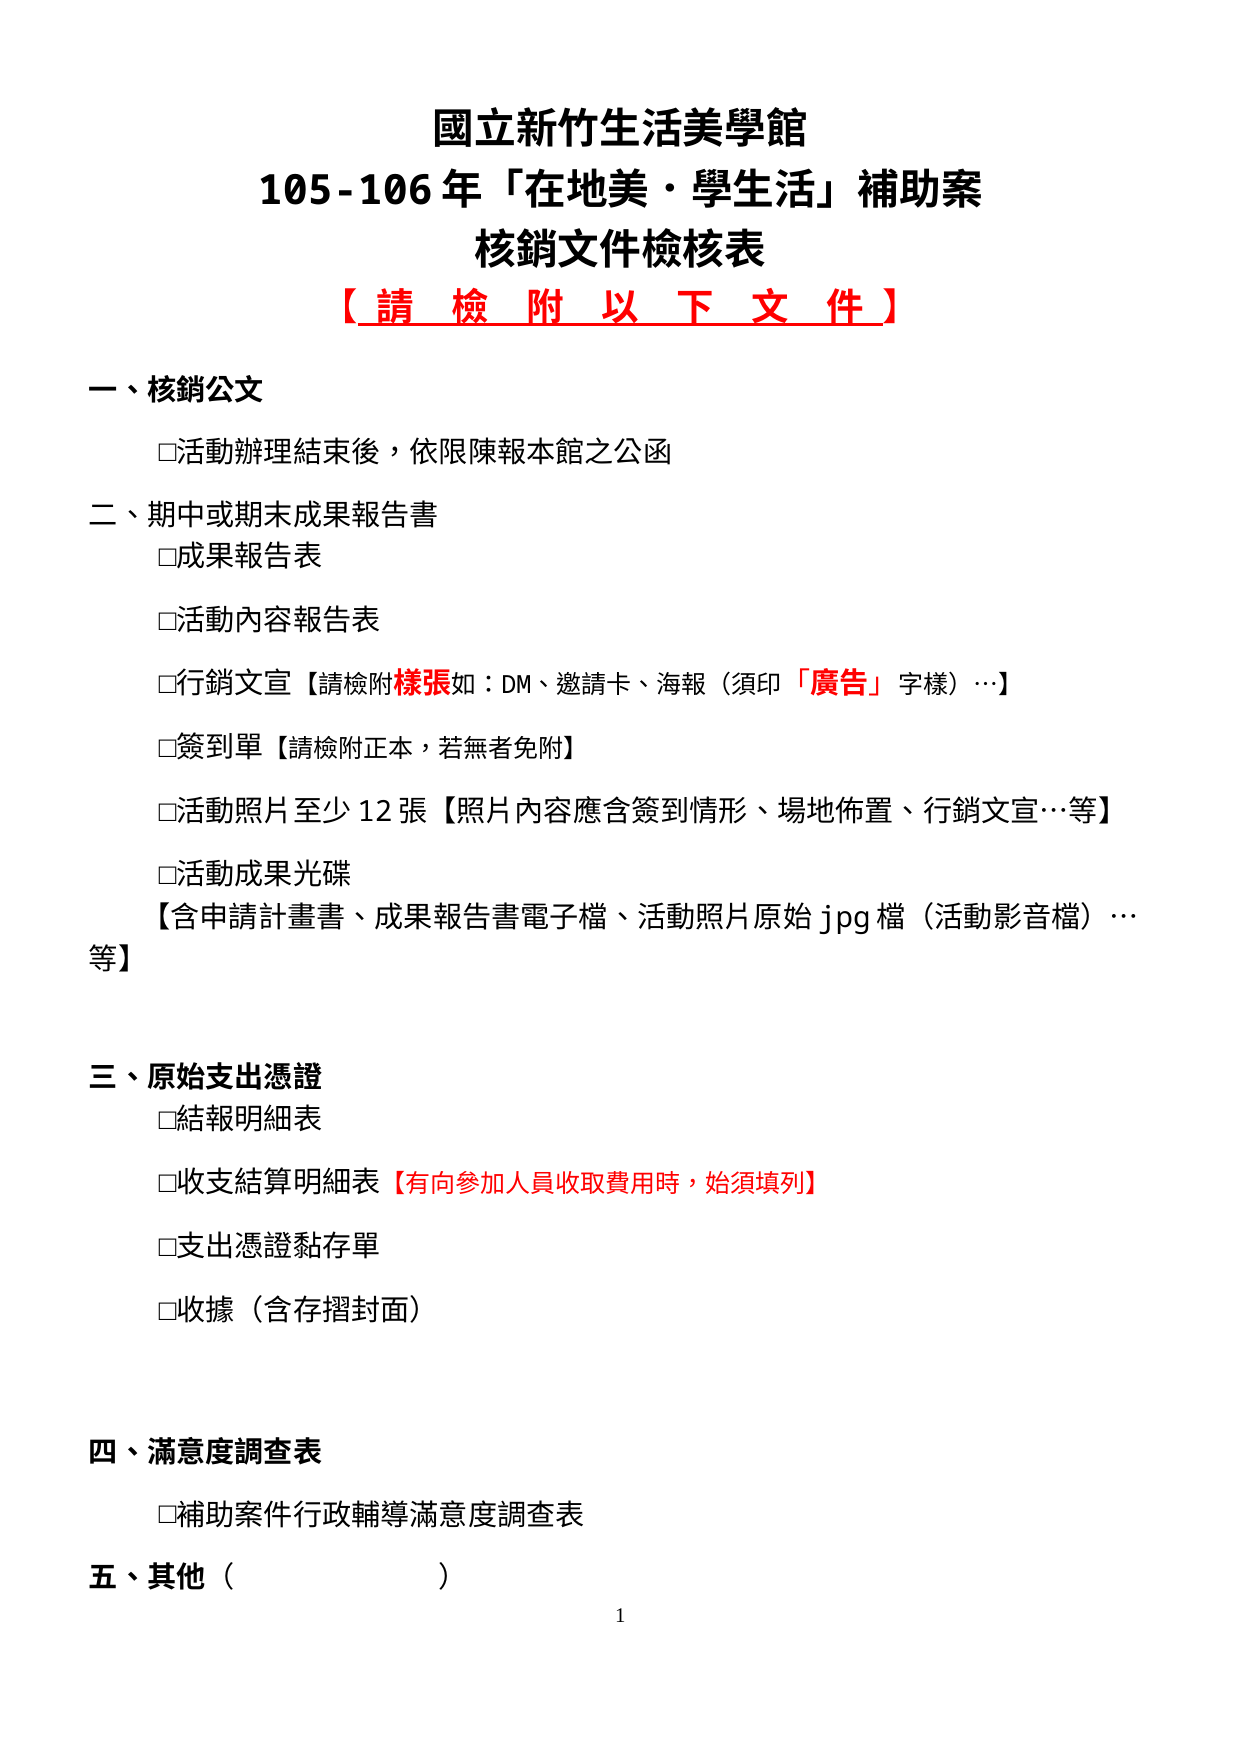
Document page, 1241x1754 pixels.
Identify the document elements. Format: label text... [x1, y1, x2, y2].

text □成果報告表 [89, 533, 1152, 575]
text □補助案件行政輔導滿意度調查表 [89, 1471, 1152, 1533]
text □收據（含存摺封面） [89, 1286, 1152, 1328]
text 國立新竹生活美學館 [89, 96, 1152, 156]
text □收支結算明細表【有向參加人員收取費用時，始須填列】 [89, 1159, 1152, 1201]
text □結報明細表 [89, 1096, 1152, 1138]
text □簽到單【請檢附正本，若無者免附】 [89, 724, 1152, 766]
text □活動照片至少12張【照片內容應含簽到情形、場地佈置、行銷文宣…等】 [89, 787, 1152, 829]
text 核銷文件檢核表 [89, 216, 1152, 277]
text □支出憑證黏存單 [89, 1223, 1152, 1265]
text 105-106年「在地美．學生活」補助案 [89, 156, 1152, 216]
text □活動辦理結束後，依限陳報本館之公函 [89, 408, 1152, 471]
text 五、其他（ ） [89, 1533, 1152, 1596]
text 【 請 檢 附 以 下 文 件 】 [89, 277, 1152, 331]
text 二、期中或期末成果報告書 [89, 471, 1152, 533]
text 一、核銷公文 [89, 346, 1152, 408]
text 三、原始支出憑證 [89, 1033, 1152, 1096]
text 四、滿意度調查表 [89, 1408, 1152, 1471]
text □活動成果光碟 [89, 851, 1152, 893]
text □行銷文宣【請檢附樣張如：DM、邀請卡、海報（須印「廣告」字樣）…】 [89, 660, 1152, 702]
text □活動內容報告表 [89, 597, 1152, 639]
text 【含申請計畫書、成果報告書電子檔、活動照片原始jpg檔（活動影音檔）…等】 [89, 893, 1152, 978]
